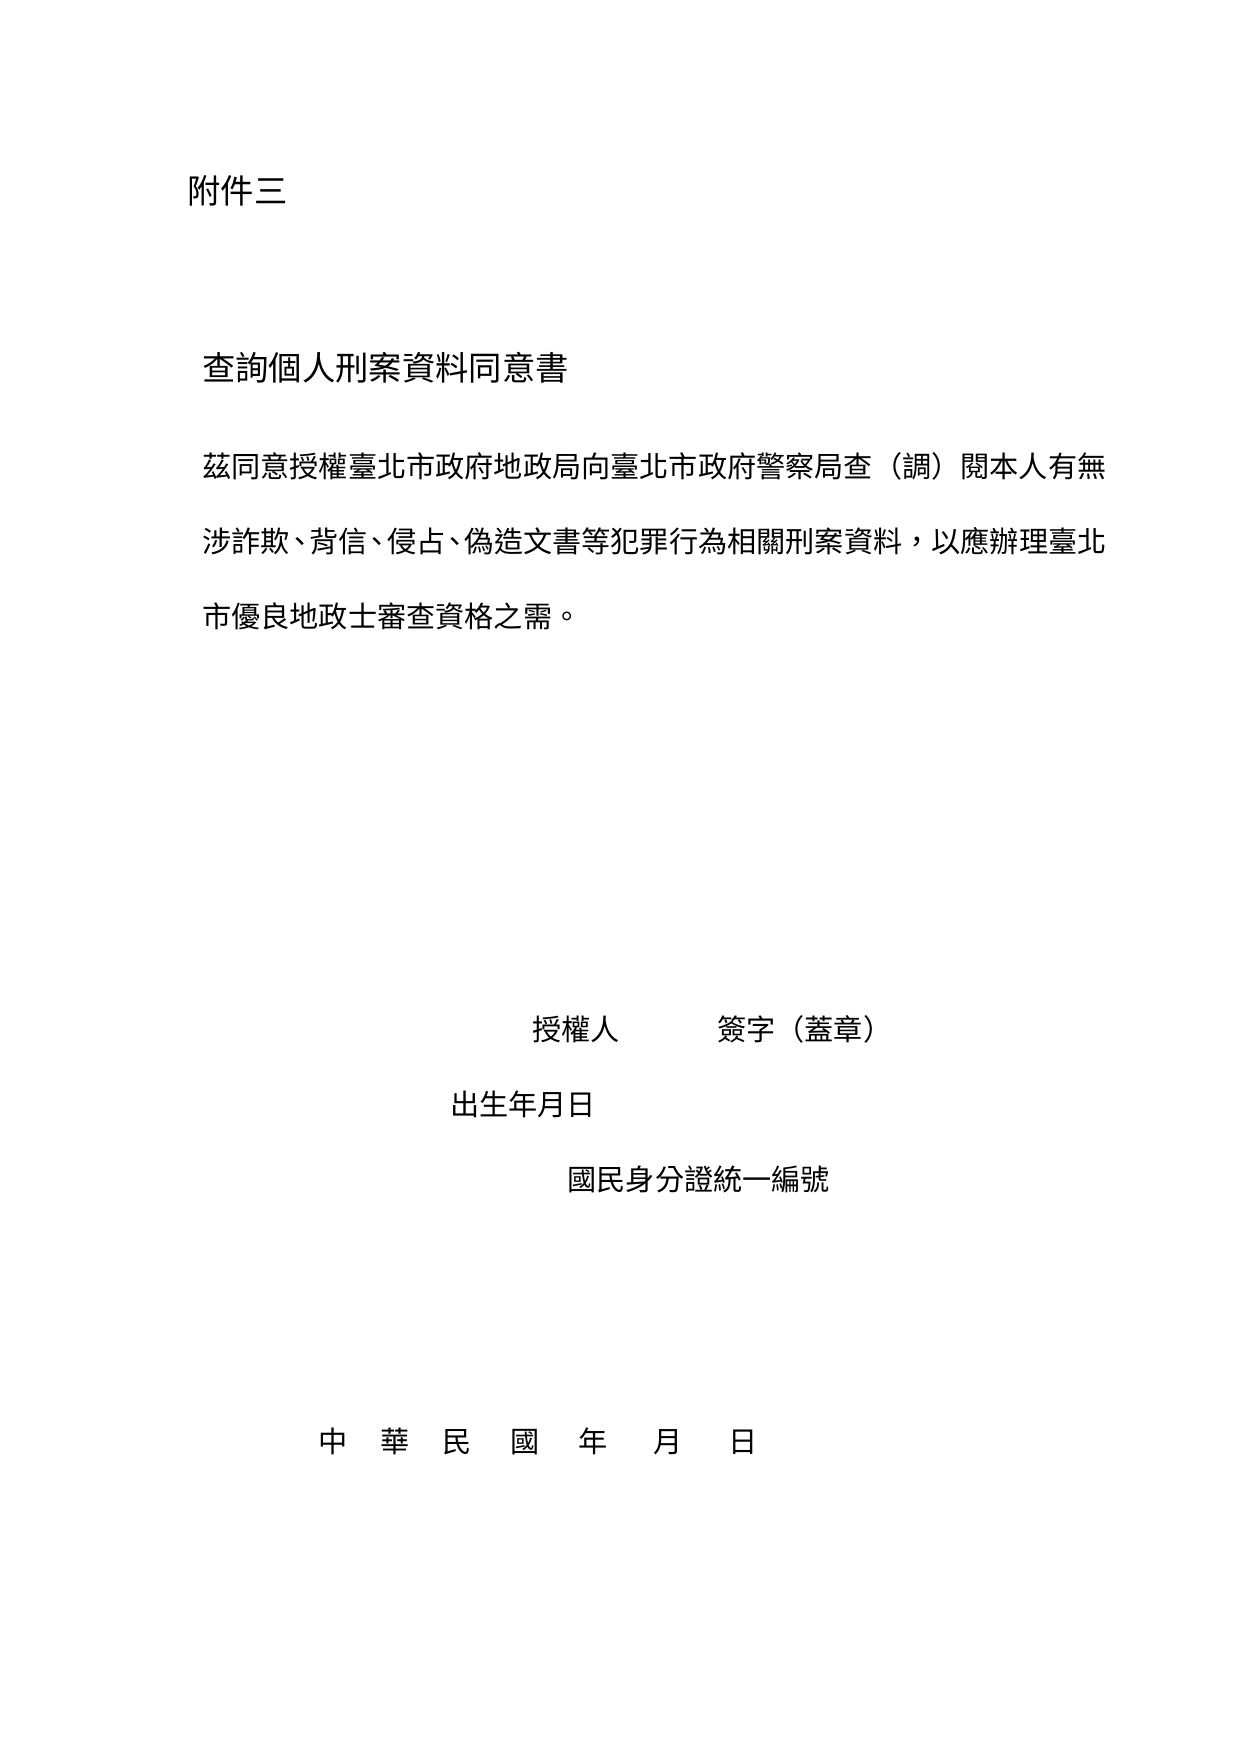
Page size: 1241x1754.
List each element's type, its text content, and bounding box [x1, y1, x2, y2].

text 中 華 民 國 年 月 日 [318, 1403, 1106, 1478]
text 茲同意授權臺北市政府地政局向臺北市政府警察局查（調）閱本人有無涉詐欺、背信、侵占、偽造文書等犯罪行為相關刑案資料，以應辦理臺北市優良地政士審查資格之需。 [202, 428, 1106, 653]
text 出生年月日 [318, 1065, 1106, 1140]
text 授權人 簽字（蓋章） [335, 990, 1106, 1065]
text 附件三 [187, 164, 1106, 213]
text 查詢個人刑案資料同意書 [187, 342, 1106, 390]
text 國民身分證統一編號 [356, 1140, 1106, 1215]
